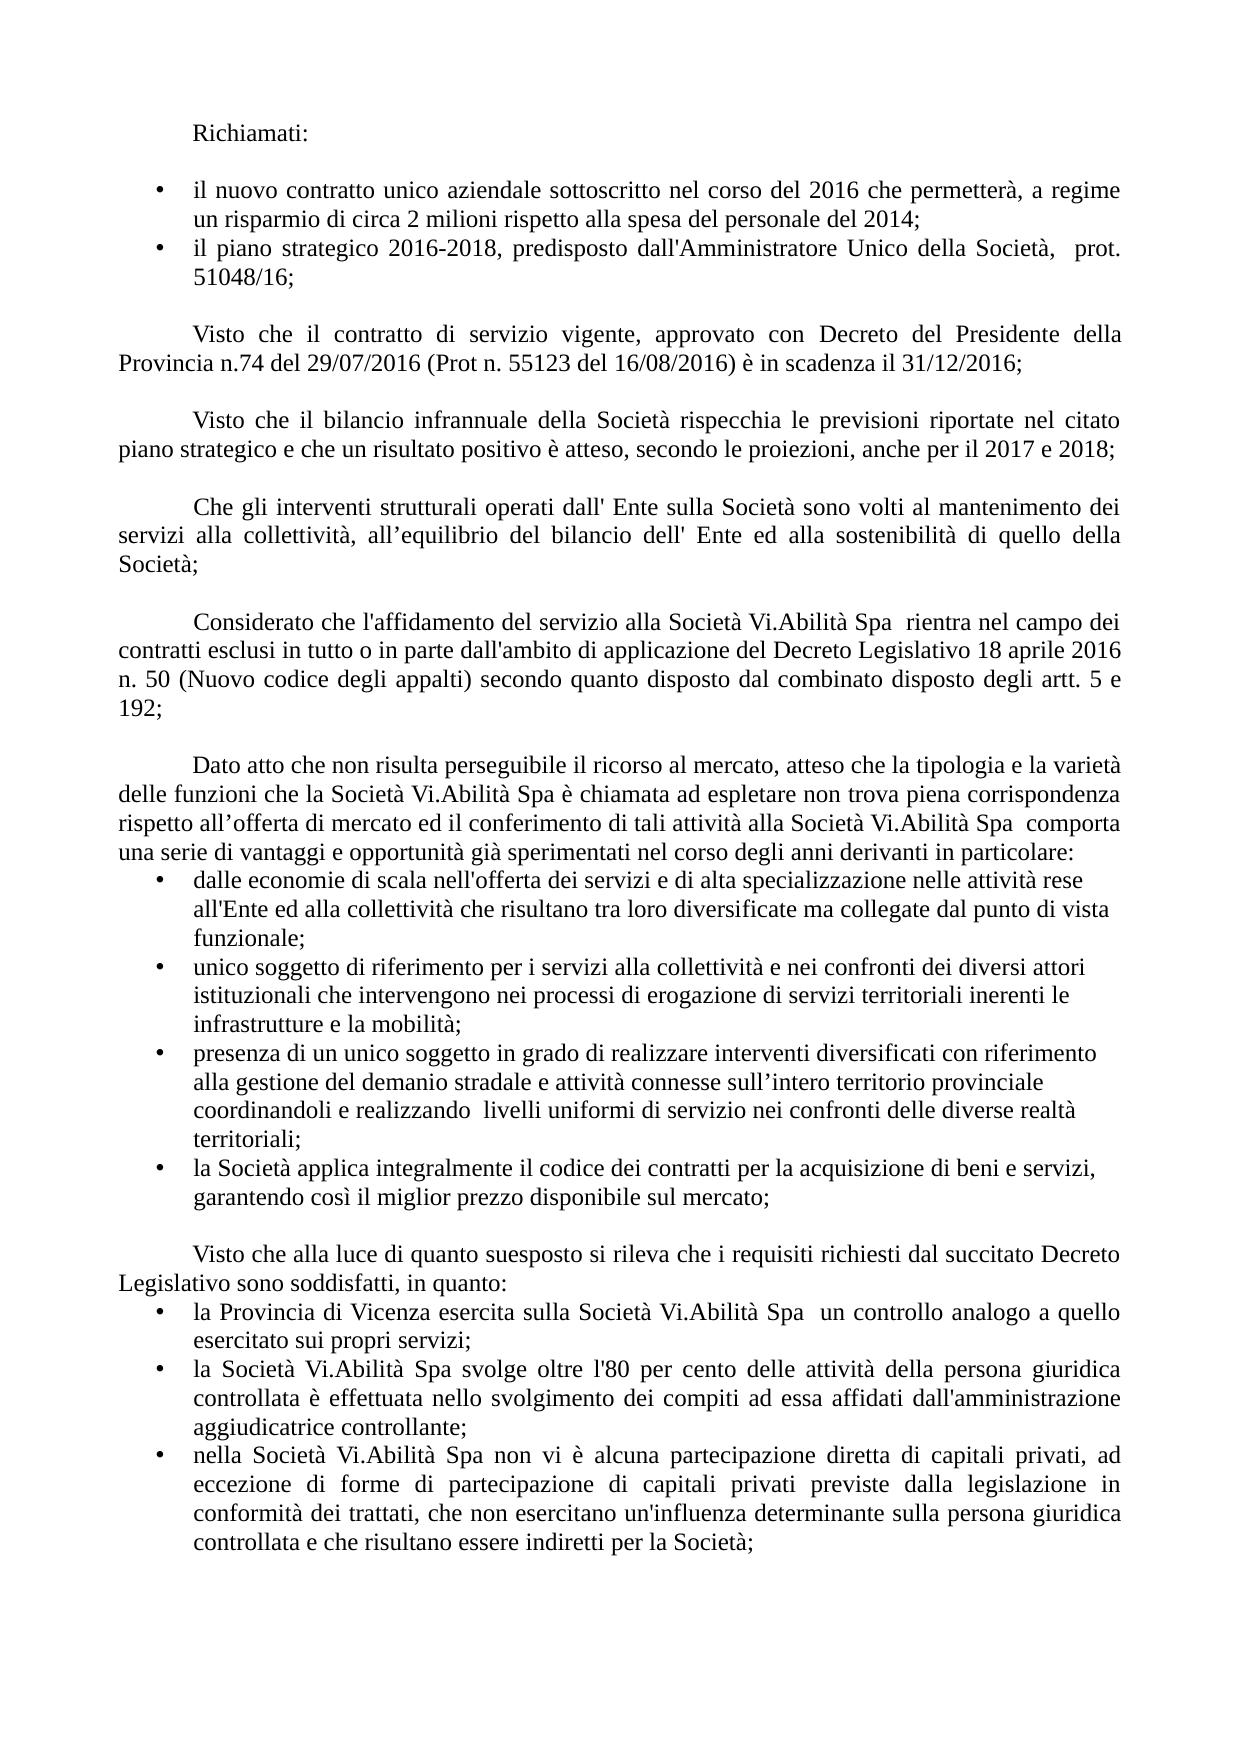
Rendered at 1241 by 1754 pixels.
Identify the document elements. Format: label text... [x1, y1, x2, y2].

list dalle economie di scala nell'offerta dei servizi e di alta specializzazione nelle attività rese all'Ente ed alla collettività che risultano tra loro diversificate ma collegate dal punto di vista funzionale; [156, 866, 1122, 952]
text Richiamati: [118, 118, 1122, 147]
list la Società applica integralmente il codice dei contratti per la acquisizione di beni e servizi, garantendo così il miglior prezzo disponibile sul mercato; [156, 1153, 1122, 1211]
list unico soggetto di riferimento per i servizi alla collettività e nei confronti dei diversi attori istituzionali che intervengono nei processi di erogazione di servizi territoriali inerenti le infrastrutture e la mobilità; [156, 952, 1122, 1038]
list presenza di un unico soggetto in grado di realizzare interventi diversificati con riferimento alla gestione del demanio stradale e attività connesse sull’intero territorio provinciale coordinandoli e realizzando livelli uniformi di servizio nei confronti delle diverse realtà territoriali; [156, 1038, 1122, 1153]
list il piano strategico 2016-2018, predisposto dall'Amministratore Unico della Società, prot. 51048/16; [156, 233, 1122, 291]
text Visto che il contratto di servizio vigente, approvato con Decreto del Presidente della Provincia n.74 del 29/07/2016 (Prot n. 55123 del 16/08/2016) è in scadenza il 31/12/2016; [118, 319, 1122, 377]
text Dato atto che non risulta perseguibile il ricorso al mercato, atteso che la tipologia e la varietà delle funzioni che la Società Vi.Abilità Spa è chiamata ad espletare non trova piena corrispondenza rispetto all’offerta di mercato ed il conferimento di tali attività alla Società Vi.Abilità Spa comporta una serie di vantaggi e opportunità già sperimentati nel corso degli anni derivanti in particolare: [118, 751, 1122, 866]
list la Società Vi.Abilità Spa svolge oltre l'80 per cento delle attività della persona giuridica controllata è effettuata nello svolgimento dei compiti ad essa affidati dall'amministrazione aggiudicatrice controllante; [156, 1354, 1122, 1441]
text Visto che alla luce di quanto suesposto si rileva che i requisiti richiesti dal succitato Decreto Legislativo sono soddisfatti, in quanto: [118, 1239, 1122, 1297]
list nella Società Vi.Abilità Spa non vi è alcuna partecipazione diretta di capitali privati, ad eccezione di forme di partecipazione di capitali privati previste dalla legislazione in conformità dei trattati, che non esercitano un'influenza determinante sulla persona giuridica controllata e che risultano essere indiretti per la Società; [156, 1441, 1122, 1556]
text Visto che il bilancio infrannuale della Società rispecchia le previsioni riportate nel citato piano strategico e che un risultato positivo è atteso, secondo le proiezioni, anche per il 2017 e 2018; [118, 406, 1122, 463]
list il nuovo contratto unico aziendale sottoscritto nel corso del 2016 che permetterà, a regime un risparmio di circa 2 milioni rispetto alla spesa del personale del 2014; [156, 176, 1122, 233]
text Considerato che l'affidamento del servizio alla Società Vi.Abilità Spa rientra nel campo dei contratti esclusi in tutto o in parte dall'ambito di applicazione del Decreto Legislativo 18 aprile 2016 n. 50 (Nuovo codice degli appalti) secondo quanto disposto dal combinato disposto degli artt. 5 e 192; [118, 607, 1122, 722]
list la Provincia di Vicenza esercita sulla Società Vi.Abilità Spa un controllo analogo a quello esercitato sui propri servizi; [156, 1297, 1122, 1354]
text Che gli interventi strutturali operati dall' Ente sulla Società sono volti al mantenimento dei servizi alla collettività, all’equilibrio del bilancio dell' Ente ed alla sostenibilità di quello della Società; [118, 492, 1122, 578]
